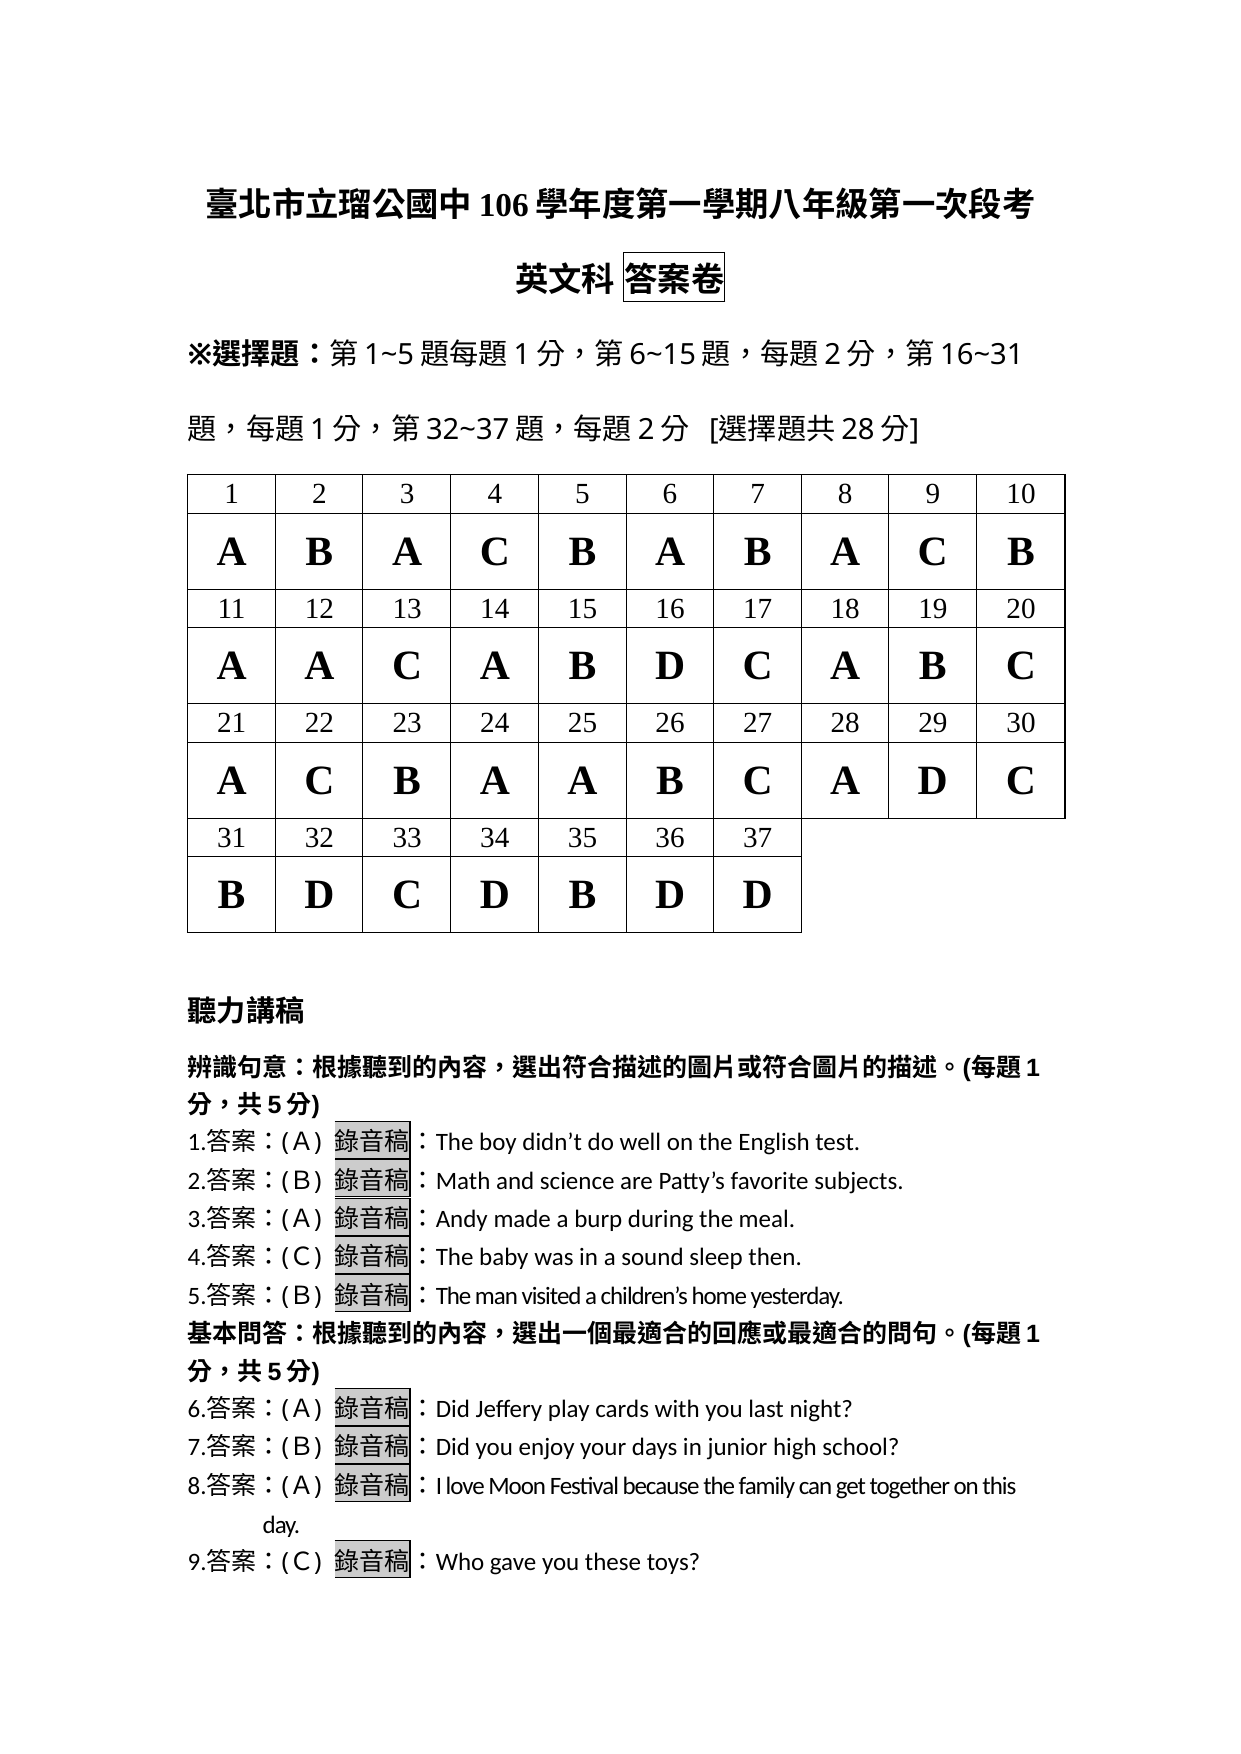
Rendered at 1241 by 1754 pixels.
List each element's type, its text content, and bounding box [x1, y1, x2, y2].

table_cell 36 [627, 819, 713, 856]
table_cell 33 [363, 819, 450, 856]
table_cell A [188, 743, 275, 818]
table_cell A [276, 628, 362, 703]
table_cell 37 [714, 819, 801, 856]
table_cell 17 [714, 590, 801, 627]
table_cell 25 [539, 704, 626, 742]
text 3.答案：(Ａ) 錄音稿：Andy made a burp during the meal. [411, 1197, 1053, 1236]
table_cell 16 [627, 590, 713, 627]
text 9.答案：(Ｃ) 錄音稿：Who gave you these toys? [411, 1540, 1053, 1578]
text 9.答案：(Ｃ) 錄音稿：Who gave you these toys? [187, 1540, 409, 1578]
table_cell 26 [627, 704, 713, 742]
table_header 8 [802, 475, 888, 512]
table_cell 34 [451, 819, 538, 856]
table_cell [802, 856, 1065, 932]
table_cell D [276, 857, 362, 932]
table_cell C [977, 743, 1064, 818]
table_header 2 [276, 475, 362, 512]
table_cell C [276, 743, 362, 818]
table_cell B [539, 628, 626, 703]
table_cell D [451, 857, 538, 932]
table_cell A [451, 628, 538, 703]
table_cell 27 [714, 704, 801, 742]
table_cell A [363, 514, 450, 588]
text 4.答案：(Ｃ) 錄音稿：The baby was in a sound sleep then. [411, 1236, 1053, 1274]
table_header 9 [889, 475, 976, 512]
table_cell C [977, 628, 1064, 703]
table_cell 30 [977, 704, 1064, 742]
table_cell 18 [802, 590, 888, 627]
text ※選擇題：第1~5題每題1分，第6~15題，每題2分，第16~31題，每題1分，第32~37題，每題2分 [選擇題共28分] [187, 314, 1053, 464]
table_cell C [451, 514, 538, 588]
text 6.答案：(Ａ) 錄音稿：Did Jeffery play cards with you last night? [411, 1387, 1053, 1426]
table_cell B [889, 628, 976, 703]
text 3.答案：(Ａ) 錄音稿：Andy made a burp during the meal. [187, 1197, 410, 1236]
text 2.答案：(Ｂ) 錄音稿：Math and science are Patty’s favorite subjects. [187, 1159, 409, 1197]
table_cell A [539, 743, 626, 818]
table_cell B [188, 857, 275, 932]
table_cell D [627, 857, 713, 932]
table_cell 21 [188, 704, 275, 742]
text 5.答案：(Ｂ) 錄音稿：The man visited a children’s home yesterday. [411, 1274, 1053, 1312]
text 8.答案：(Ａ) 錄音稿：I love Moon Festival because the family can get together on this day. [187, 1464, 1053, 1540]
table_cell 23 [363, 704, 450, 742]
text 1.答案：(Ａ) 錄音稿：The boy didn’t do well on the English test. [411, 1121, 1053, 1159]
table_cell 14 [451, 590, 538, 627]
text 辨識句意：根據聽到的內容，選出符合描述的圖片或符合圖片的描述。(每題1分，共5分) [187, 1046, 1053, 1121]
text 基本問答：根據聽到的內容，選出一個最適合的回應或最適合的問句。(每題1分，共5分) [187, 1312, 1053, 1387]
text 聽力講稿 [187, 971, 1053, 1046]
table_cell [802, 819, 1065, 856]
table_cell 24 [451, 704, 538, 742]
table_cell 12 [276, 590, 362, 627]
table_header 10 [977, 475, 1064, 512]
table_cell C [363, 857, 450, 932]
text 4.答案：(Ｃ) 錄音稿：The baby was in a sound sleep then. [187, 1236, 409, 1274]
table_cell 31 [188, 819, 275, 856]
table_header 5 [539, 475, 626, 512]
table_cell B [539, 857, 626, 932]
table_cell B [539, 514, 626, 588]
table_cell B [363, 743, 450, 818]
table_cell A [802, 628, 888, 703]
table_cell A [802, 743, 888, 818]
table_cell A [451, 743, 538, 818]
table_header 3 [363, 475, 450, 512]
text 7.答案：(Ｂ) 錄音稿：Did you enjoy your days in junior high school? [411, 1426, 1053, 1464]
table_cell 20 [977, 590, 1064, 627]
table_header 7 [714, 475, 801, 512]
table_cell 29 [889, 704, 976, 742]
table_cell D [627, 628, 713, 703]
table_cell C [714, 743, 801, 818]
table_cell 15 [539, 590, 626, 627]
table_cell 19 [889, 590, 976, 627]
table_cell D [889, 743, 976, 818]
table_cell B [627, 743, 713, 818]
text 5.答案：(Ｂ) 錄音稿：The man visited a children’s home yesterday. [187, 1274, 409, 1312]
text 臺北市立瑠公國中106學年度第一學期八年級第一次段考 英文科 答案卷 [187, 164, 1053, 314]
table_cell 11 [188, 590, 275, 627]
table_cell 35 [539, 819, 626, 856]
table_cell 28 [802, 704, 888, 742]
table_cell B [714, 514, 801, 588]
text 2.答案：(Ｂ) 錄音稿：Math and science are Patty’s favorite subjects. [411, 1159, 1053, 1197]
table_cell D [714, 857, 801, 932]
table_cell 22 [276, 704, 362, 742]
table_header 4 [451, 475, 538, 512]
table_cell A [188, 514, 275, 588]
table_cell A [188, 628, 275, 703]
table_cell C [714, 628, 801, 703]
text 7.答案：(Ｂ) 錄音稿：Did you enjoy your days in junior high school? [187, 1426, 409, 1464]
table_cell C [889, 514, 976, 588]
table_cell C [363, 628, 450, 703]
table_cell B [977, 514, 1064, 588]
text 1.答案：(Ａ) 錄音稿：The boy didn’t do well on the English test. [187, 1121, 409, 1159]
table_cell 13 [363, 590, 450, 627]
table_header 6 [627, 475, 713, 512]
table_cell A [802, 514, 888, 588]
table_header 1 [188, 475, 275, 512]
table_cell A [627, 514, 713, 588]
table_cell B [276, 514, 362, 588]
text 6.答案：(Ａ) 錄音稿：Did Jeffery play cards with you last night? [187, 1387, 410, 1426]
table_cell 32 [276, 819, 362, 856]
